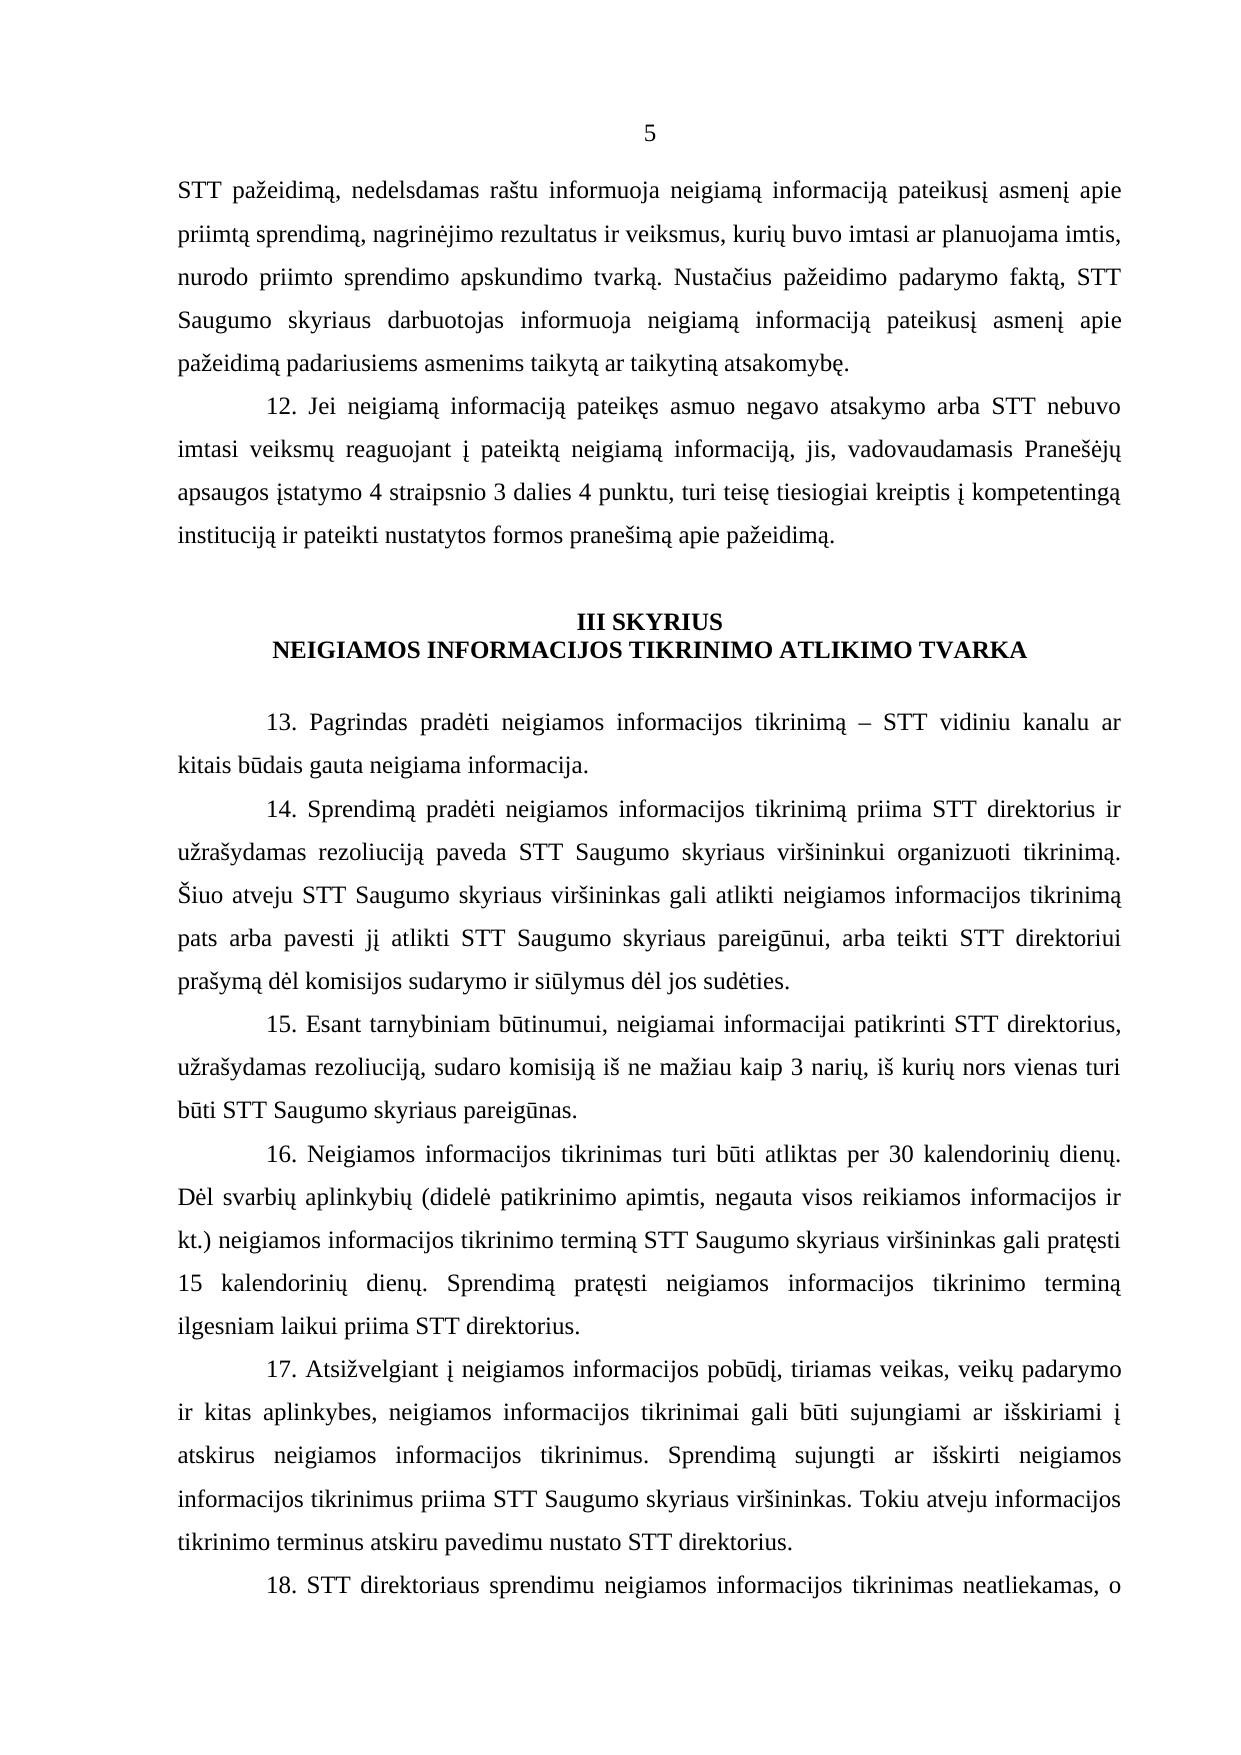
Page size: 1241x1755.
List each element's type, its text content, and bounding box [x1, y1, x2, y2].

text 13. Pagrindas pradėti neigiamos informacijos tikrinimą – STT vidiniu kanalu ar kitais būdais gauta neigiama informacija. [177, 707, 1122, 779]
text 16. Neigiamos informacijos tikrinimas turi būti atliktas per 30 kalendorinių dienų. Dėl svarbių aplinkybių (didelė patikrinimo apimtis, negauta visos reikiamos informacijos ir kt.) neigiamos informacijos tikrinimo terminą STT Saugumo skyriaus viršininkas gali pratęsti 15 kalendorinių dienų. Sprendimą pratęsti neigiamos informacijos tikrinimo terminą ilgesniam laikui priima STT direktorius. [177, 1139, 1122, 1340]
text STT pažeidimą, nedelsdamas raštu informuoja neigiamą informaciją pateikusį asmenį apie priimtą sprendimą, nagrinėjimo rezultatus ir veiksmus, kurių buvo imtasi ar planuojama imtis, nurodo priimto sprendimo apskundimo tvarką. Nustačius pažeidimo padarymo faktą, STT Saugumo skyriaus darbuotojas informuoja neigiamą informaciją pateikusį asmenį apie pažeidimą padariusiems asmenims taikytą ar taikytiną atsakomybę. [177, 176, 1122, 377]
text 15. Esant tarnybiniam būtinumui, neigiamai informacijai patikrinti STT direktorius, užrašydamas rezoliuciją, sudaro komisiją iš ne mažiau kaip 3 narių, iš kurių nors vienas turi būti STT Saugumo skyriaus pareigūnas. [177, 1009, 1122, 1124]
text 14. Sprendimą pradėti neigiamos informacijos tikrinimą priima STT direktorius ir užrašydamas rezoliuciją paveda STT Saugumo skyriaus viršininkui organizuoti tikrinimą. Šiuo atveju STT Saugumo skyriaus viršininkas gali atlikti neigiamos informacijos tikrinimą pats arba pavesti jį atlikti STT Saugumo skyriaus pareigūnui, arba teikti STT direktoriui prašymą dėl komisijos sudarymo ir siūlymus dėl jos sudėties. [177, 794, 1122, 995]
text 17. Atsižvelgiant į neigiamos informacijos pobūdį, tiriamas veikas, veikų padarymo ir kitas aplinkybes, neigiamos informacijos tikrinimai gali būti sujungiami ar išskiriami į atskirus neigiamos informacijos tikrinimus. Sprendimą sujungti ar išskirti neigiamos informacijos tikrinimus priima STT Saugumo skyriaus viršininkas. Tokiu atveju informacijos tikrinimo terminus atskiru pavedimu nustato STT direktorius. [177, 1354, 1122, 1556]
text 12. Jei neigiamą informaciją pateikęs asmuo negavo atsakymo arba STT nebuvo imtasi veiksmų reaguojant į pateiktą neigiamą informaciją, jis, vadovaudamasis Pranešėjų apsaugos įstatymo 4 straipsnio 3 dalies 4 punktu, turi teisę tiesiogiai kreiptis į kompetentingą instituciją ir pateikti nustatytos formos pranešimą apie pažeidimą. [177, 391, 1122, 549]
text 18. STT direktoriaus sprendimu neigiamos informacijos tikrinimas neatliekamas, o [177, 1570, 1122, 1599]
text NEIGIAMOS INFORMACIJOS TIKRINIMO ATLIKIMO TVARKA [177, 636, 1122, 664]
text IIi SKYRIUS [177, 607, 1122, 636]
